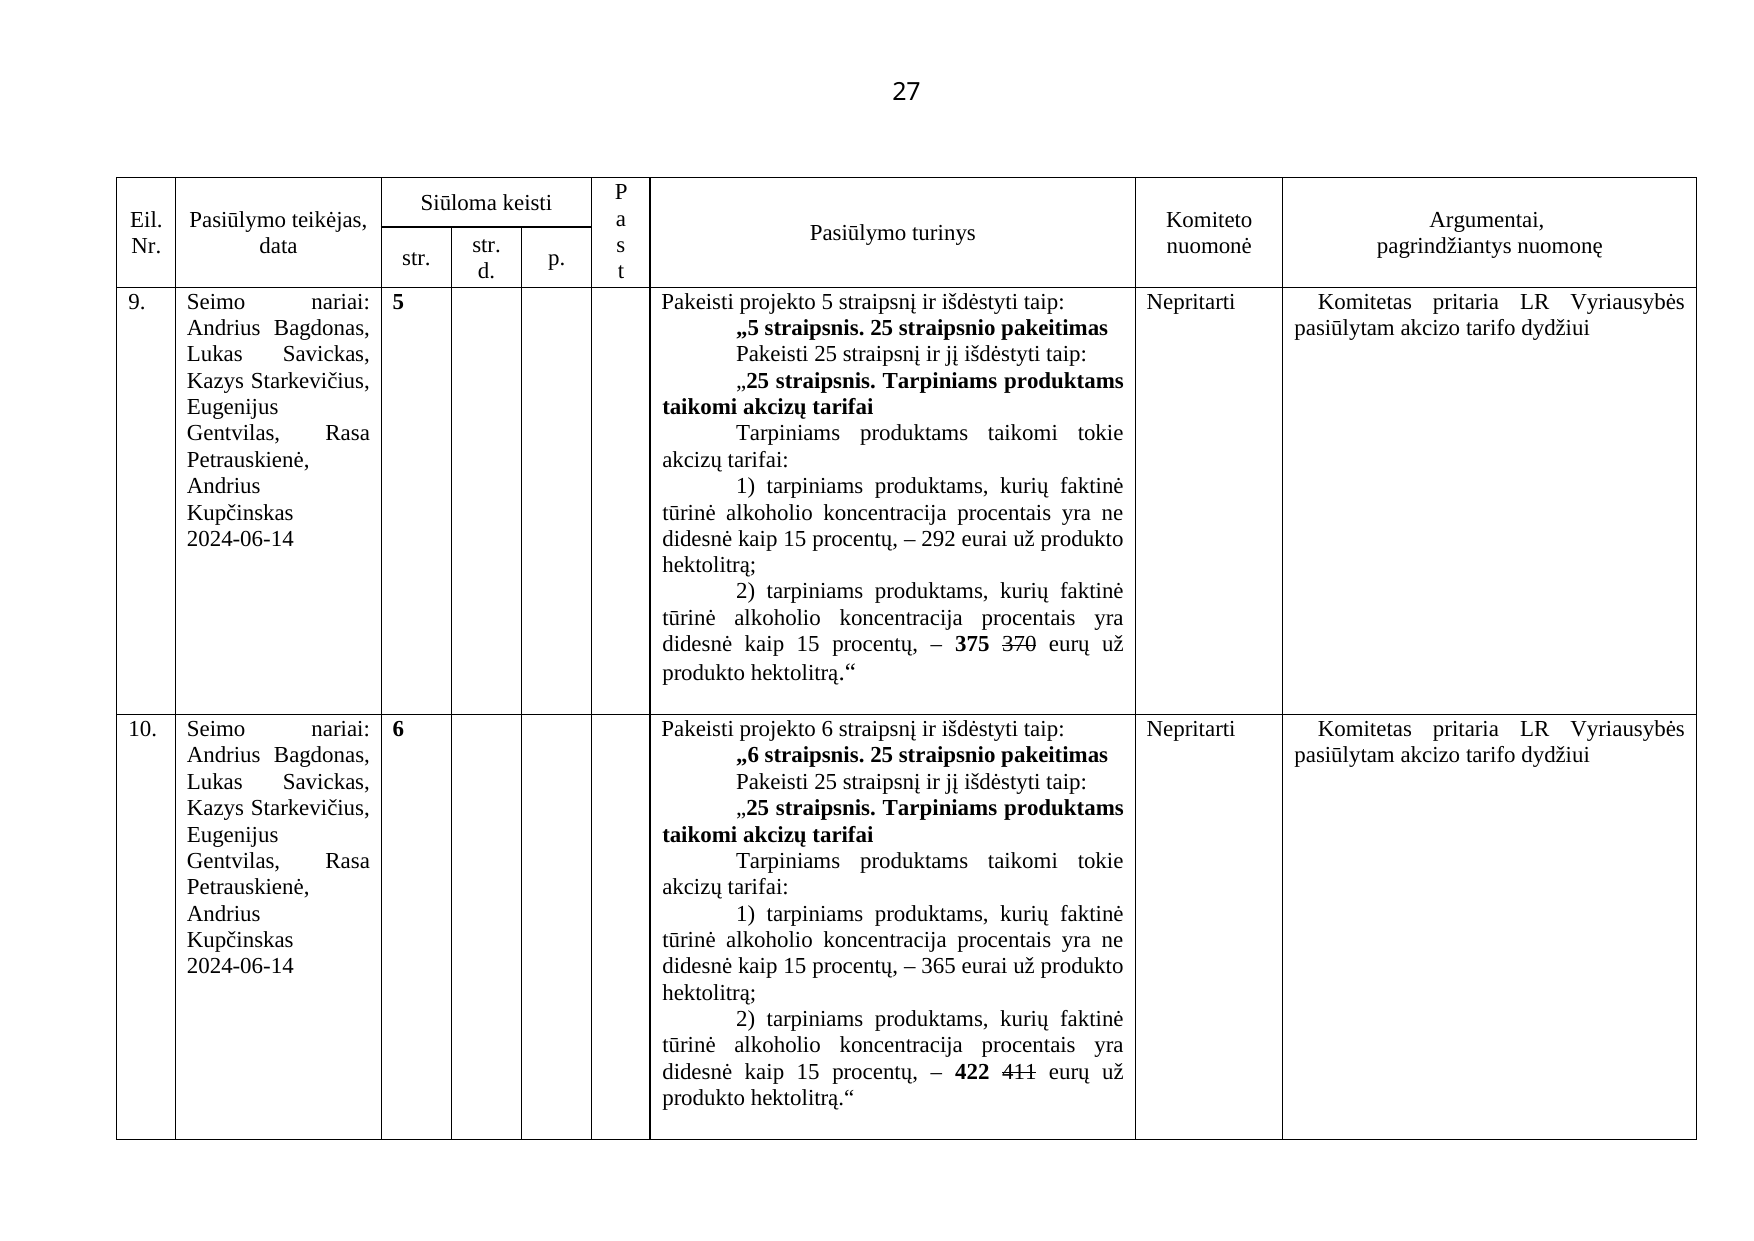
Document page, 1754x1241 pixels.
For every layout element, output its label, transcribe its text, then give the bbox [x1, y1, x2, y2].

table_cell Komitetas pritaria LR Vyriausybės pasiūlytam akcizo tarifo dydžiui [1283, 288, 1696, 714]
table_cell Komitetas pritaria LR Vyriausybės pasiūlytam akcizo tarifo dydžiui [1283, 715, 1696, 1139]
table_cell 5 [382, 288, 451, 714]
table_cell Seimo nariai: Andrius Bagdonas, Lukas Savickas, Kazys Starkevičius, Eugenijus Gentvilas, Rasa Petrauskienė, Andrius Kupčinskas 2024-06-14 [176, 715, 381, 1139]
table_header Pasiūlymo teikėjas, data [176, 178, 381, 287]
table_header Pastabos [592, 178, 649, 287]
table_cell [522, 715, 591, 1139]
table_cell str. d. [452, 228, 521, 287]
table_header Pasiūlymo turinys [651, 178, 1135, 287]
table_cell 9. [117, 288, 175, 714]
table_cell p. [522, 228, 591, 287]
table_header Siūloma keisti [382, 178, 591, 226]
table_header Eil. Nr. [117, 178, 175, 287]
table_cell [452, 288, 521, 714]
table_cell str. [382, 228, 451, 287]
table_header Komiteto nuomonė [1136, 178, 1282, 287]
table_cell [522, 288, 591, 714]
table_cell Pakeisti projekto 5 straipsnį ir išdėstyti taip: „5 straipsnis. 25 straipsnio pakeitimas Pakeisti 25 straipsnį ir jį išdėstyti taip: „25 straipsnis. Tarpiniams produktams taikomi akcizų tarifai Tarpiniams produktams taikomi tokie akcizų tarifai: 1) tarpiniams produktams, kurių faktinė tūrinė alkoholio koncentracija procentais yra ne didesnė kaip 15 procentų, – 292 eurai už produkto hektolitrą; 2) tarpiniams produktams, kurių faktinė tūrinė alkoholio koncentracija procentais yra didesnė kaip 15 procentų, – 375 370 eurų už produkto hektolitrą.“ [651, 288, 1135, 714]
table_cell Nepritarti [1136, 715, 1282, 1139]
table_cell Nepritarti [1136, 288, 1282, 714]
table_cell [592, 715, 649, 1139]
table_cell 10. [117, 715, 175, 1139]
table_cell [592, 288, 649, 714]
table_cell Seimo nariai: Andrius Bagdonas, Lukas Savickas, Kazys Starkevičius, Eugenijus Gentvilas, Rasa Petrauskienė, Andrius Kupčinskas 2024-06-14 [176, 288, 381, 714]
table_cell 6 [382, 715, 451, 1139]
table_cell [452, 715, 521, 1139]
table_header Argumentai, pagrindžiantys nuomonę [1283, 178, 1696, 287]
table_cell Pakeisti projekto 6 straipsnį ir išdėstyti taip: „6 straipsnis. 25 straipsnio pakeitimas Pakeisti 25 straipsnį ir jį išdėstyti taip: „25 straipsnis. Tarpiniams produktams taikomi akcizų tarifai Tarpiniams produktams taikomi tokie akcizų tarifai: 1) tarpiniams produktams, kurių faktinė tūrinė alkoholio koncentracija procentais yra ne didesnė kaip 15 procentų, – 365 eurai už produkto hektolitrą; 2) tarpiniams produktams, kurių faktinė tūrinė alkoholio koncentracija procentais yra didesnė kaip 15 procentų, – 422 411 eurų už produkto hektolitrą.“ [651, 715, 1135, 1139]
